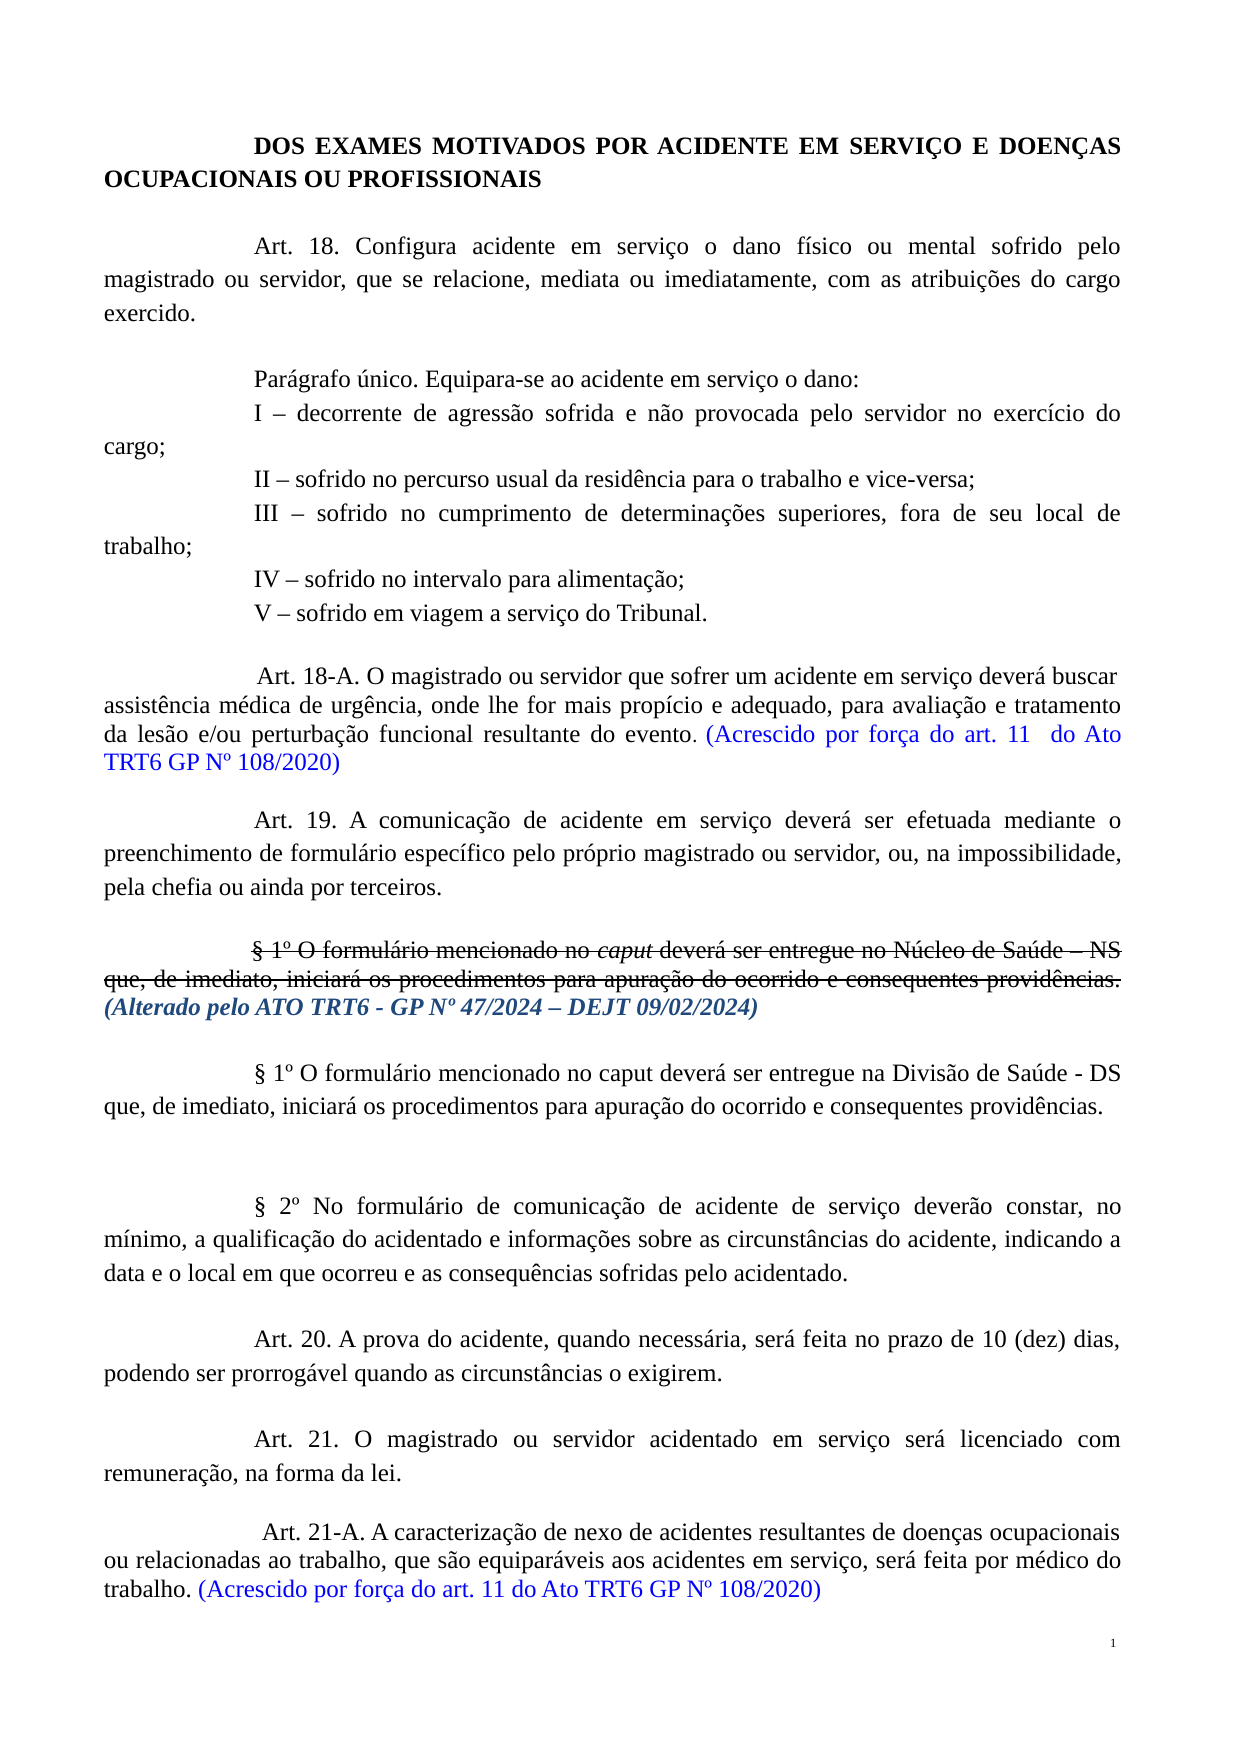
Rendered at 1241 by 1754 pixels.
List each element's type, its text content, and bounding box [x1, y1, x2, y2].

text Art. 21. O magistrado ou servidor acidentado em serviço será licenciado com remuneração, na forma da lei. [103, 1421, 1122, 1488]
text § 1º O formulário mencionado no caput deverá ser entregue no Núcleo de Saúde – NS que, de imediato, iniciará os procedimentos para apuração do ocorrido e consequentes providências. (Alterado pelo ATO TRT6 - GP Nº 47/2024 – DEJT 09/02/2024) [103, 935, 1122, 1021]
text Art. 19. A comunicação de acidente em serviço deverá ser efetuada mediante o preenchimento de formulário específico pelo próprio magistrado ou servidor, ou, na impossibilidade, pela chefia ou ainda por terceiros. [103, 802, 1122, 902]
text II – sofrido no percurso usual da residência para o trabalho e vice-versa; [103, 461, 1122, 494]
text IV – sofrido no intervalo para alimentação; [103, 561, 1122, 594]
text Art. 21-A. A caracterização de nexo de acidentes resultantes de doenças ocupacionais ou relacionadas ao trabalho, que são equiparáveis aos acidentes em serviço, será feita por médico do trabalho. (Acrescido por força do art. 11 do Ato TRT6 GP Nº 108/2020) [103, 1517, 1122, 1603]
text III – sofrido no cumprimento de determinações superiores, fora de seu local de trabalho; [103, 494, 1122, 561]
text § 1º O formulário mencionado no caput deverá ser entregue na Divisão de Saúde - DS que, de imediato, iniciará os procedimentos para apuração do ocorrido e consequentes providências. [103, 1054, 1122, 1121]
text I – decorrente de agressão sofrida e não provocada pelo servidor no exercício do cargo; [103, 394, 1122, 461]
text Art. 20. A prova do acidente, quando necessária, será feita no prazo de 10 (dez) dias, podendo ser prorrogável quando as circunstâncias o exigirem. [103, 1321, 1122, 1388]
text V – sofrido em viagem a serviço do Tribunal. [103, 594, 1122, 628]
text Parágrafo único. Equipara-se ao acidente em serviço o dano: [103, 361, 1122, 394]
text § 2º No formulário de comunicação de acidente de serviço deverão constar, no mínimo, a qualificação do acidentado e informações sobre as circunstâncias do acidente, indicando a data e o local em que ocorreu e as consequências sofridas pelo acidentado. [103, 1188, 1122, 1288]
text Art. 18. Configura acidente em serviço o dano físico ou mental sofrido pelo magistrado ou servidor, que se relacione, mediata ou imediatamente, com as atribuições do cargo exercido. [103, 228, 1122, 328]
text DOS EXAMES MOTIVADOS POR ACIDENTE EM SERVIÇO E DOENÇAS OCUPACIONAIS OU PROFISSIONAIS [103, 128, 1122, 194]
text Art. 18-A. O magistrado ou servidor que sofrer um acidente em serviço deverá buscar assistência médica de urgência, onde lhe for mais propício e adequado, para avaliação e tratamento da lesão e/ou perturbação funcional resultante do evento. (Acrescido por força do art. 11 do Ato TRT6 GP Nº 108/2020) [103, 661, 1122, 776]
